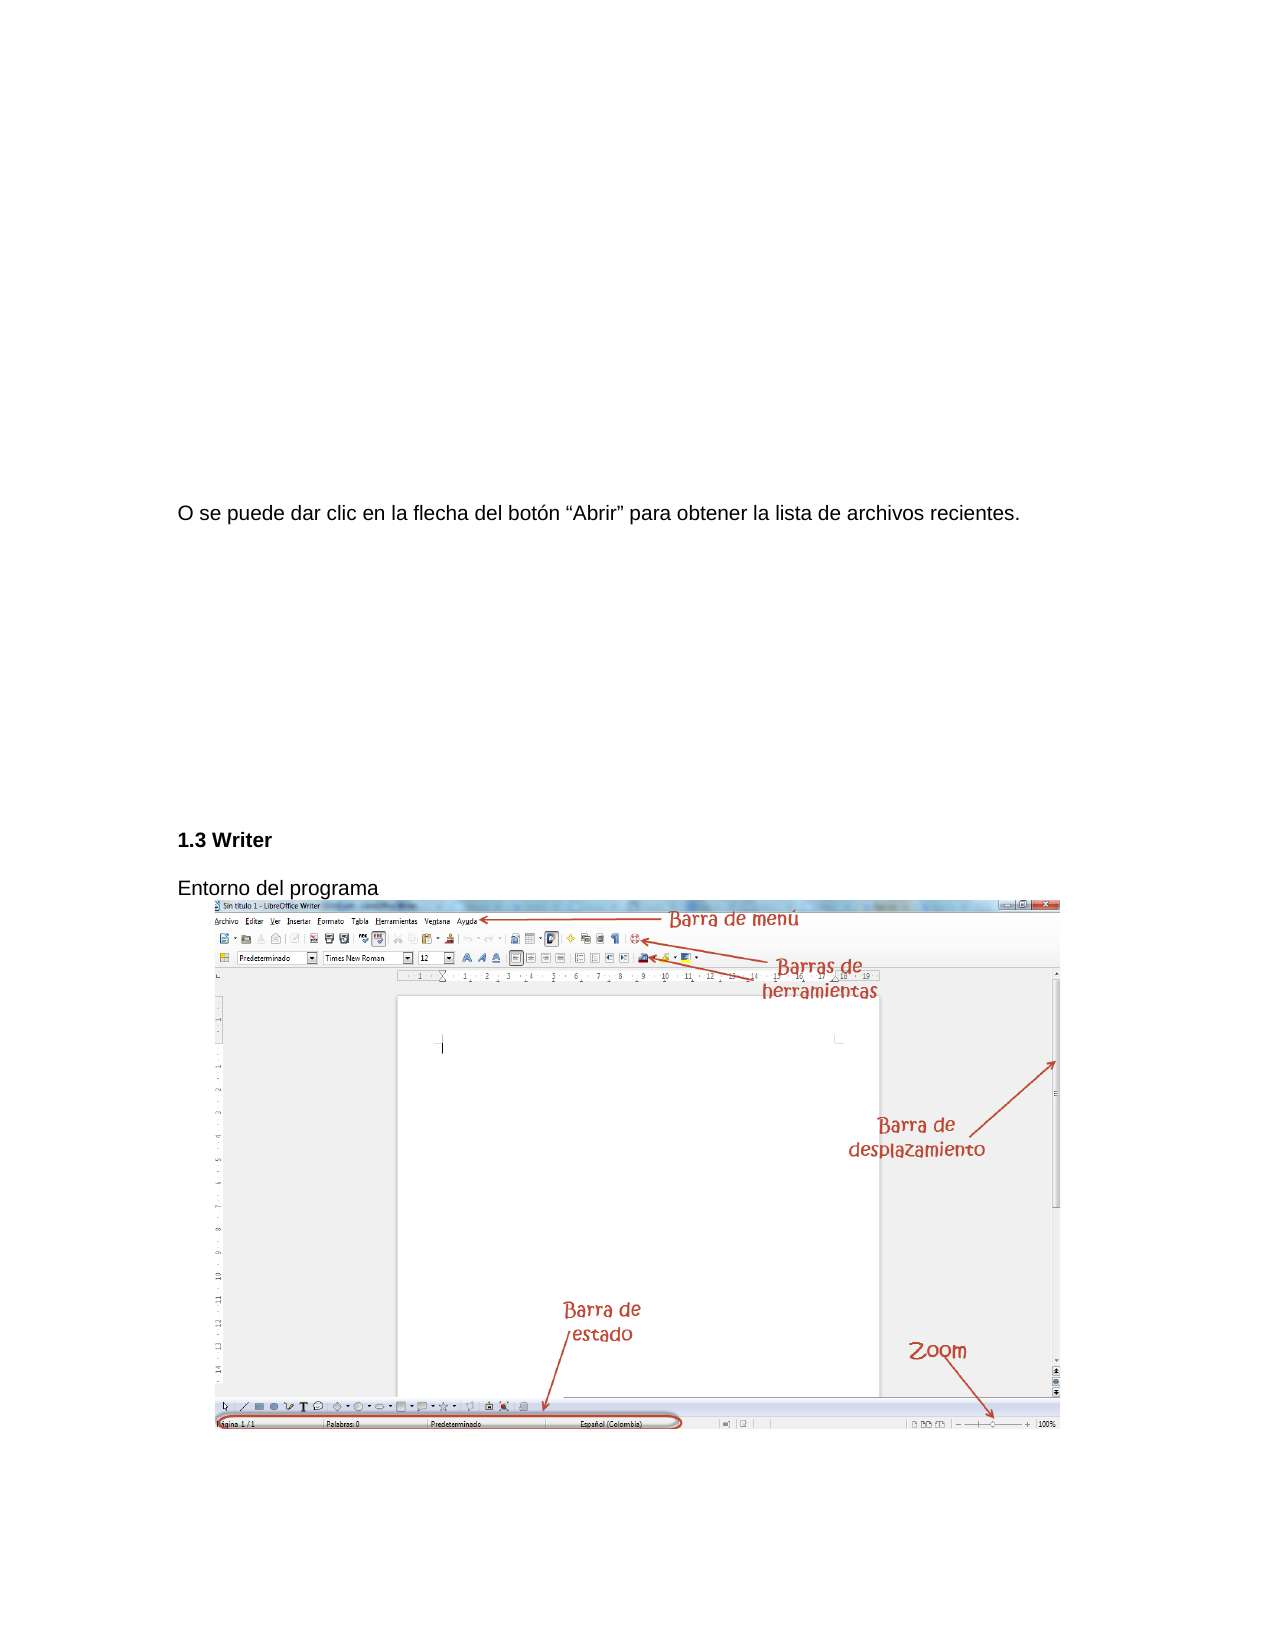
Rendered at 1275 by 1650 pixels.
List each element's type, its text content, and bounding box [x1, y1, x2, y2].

text O se puede dar clic en la flecha del botón “Abrir” para obtener la lista de archivos recientes. [177, 501, 1098, 525]
text 1.3 Writer [177, 828, 1098, 852]
picture [214, 900, 1061, 1429]
text Entorno del programa [177, 876, 1098, 900]
